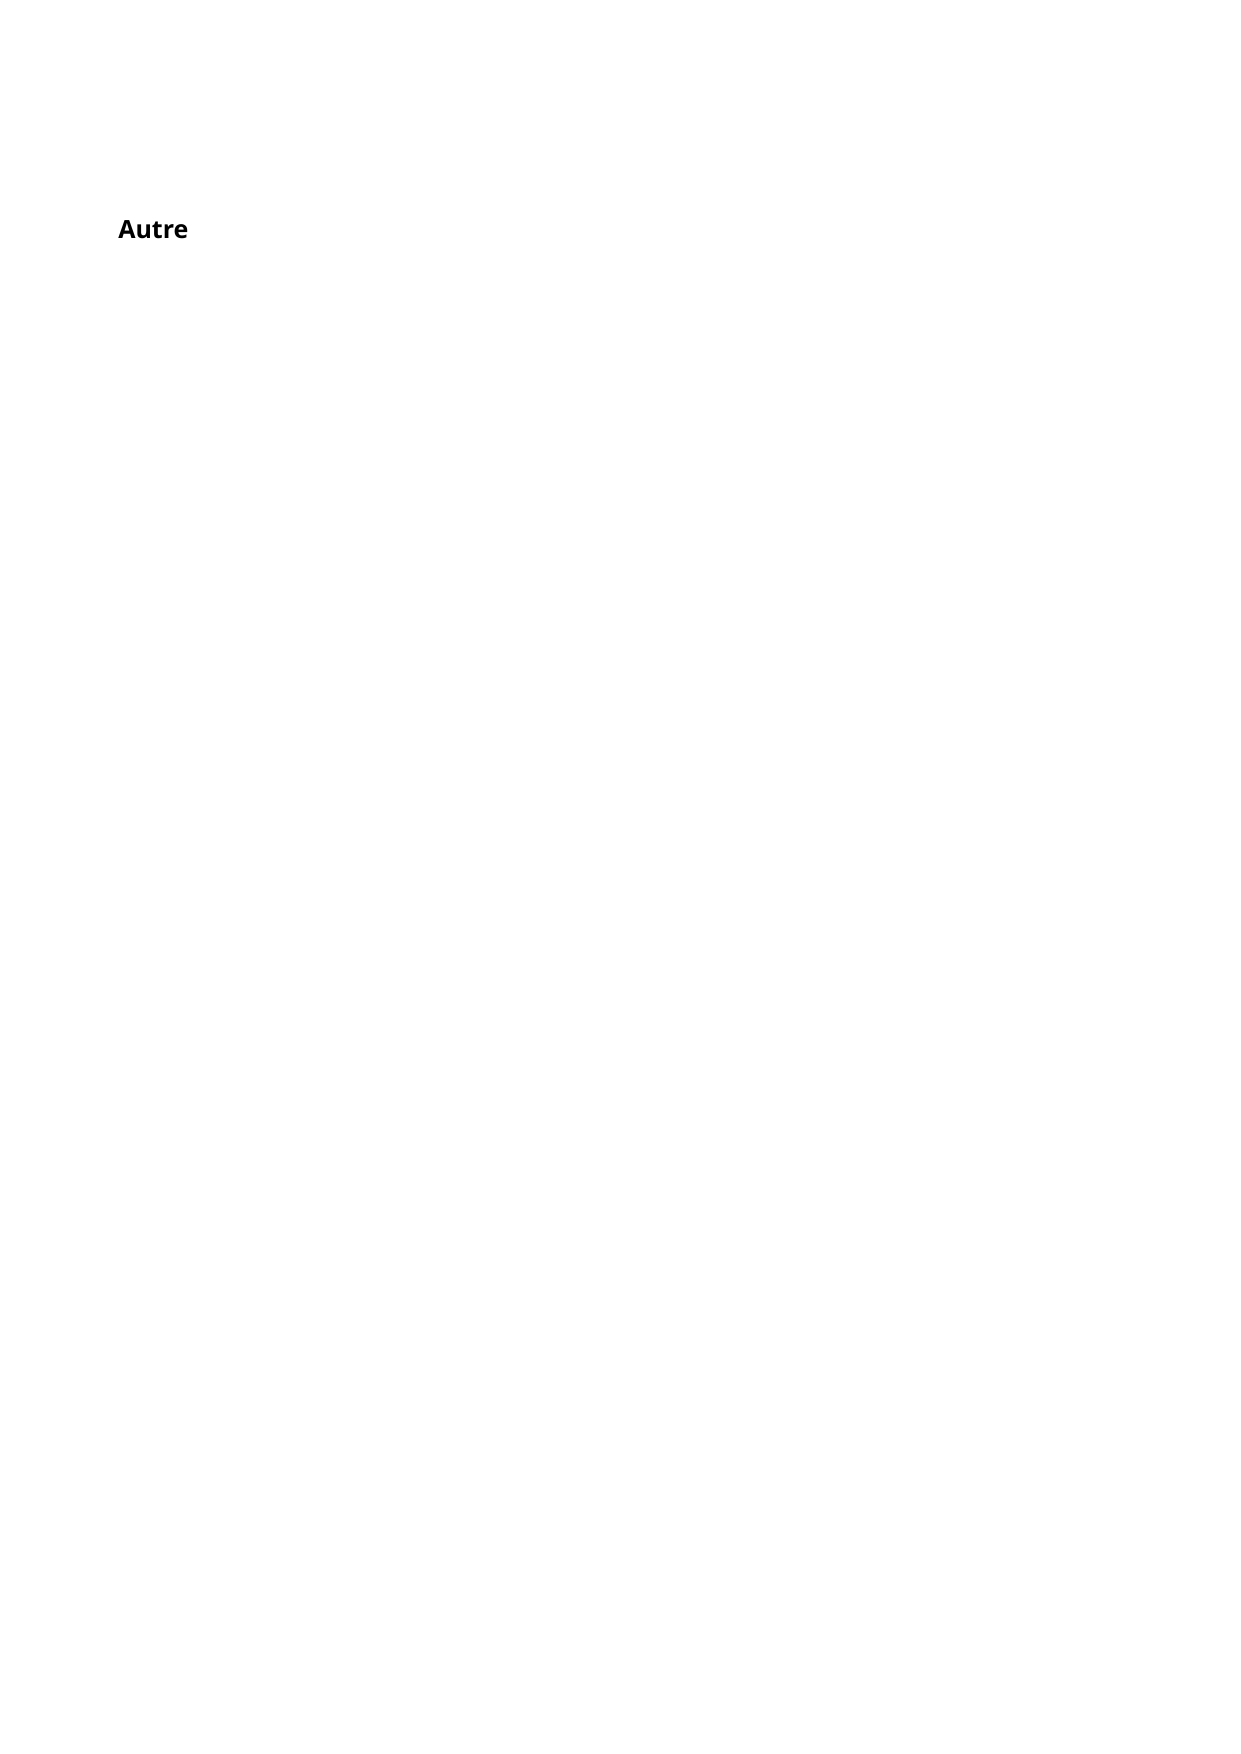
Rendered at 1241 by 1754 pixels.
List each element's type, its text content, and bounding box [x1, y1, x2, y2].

text Autre [118, 211, 1122, 245]
